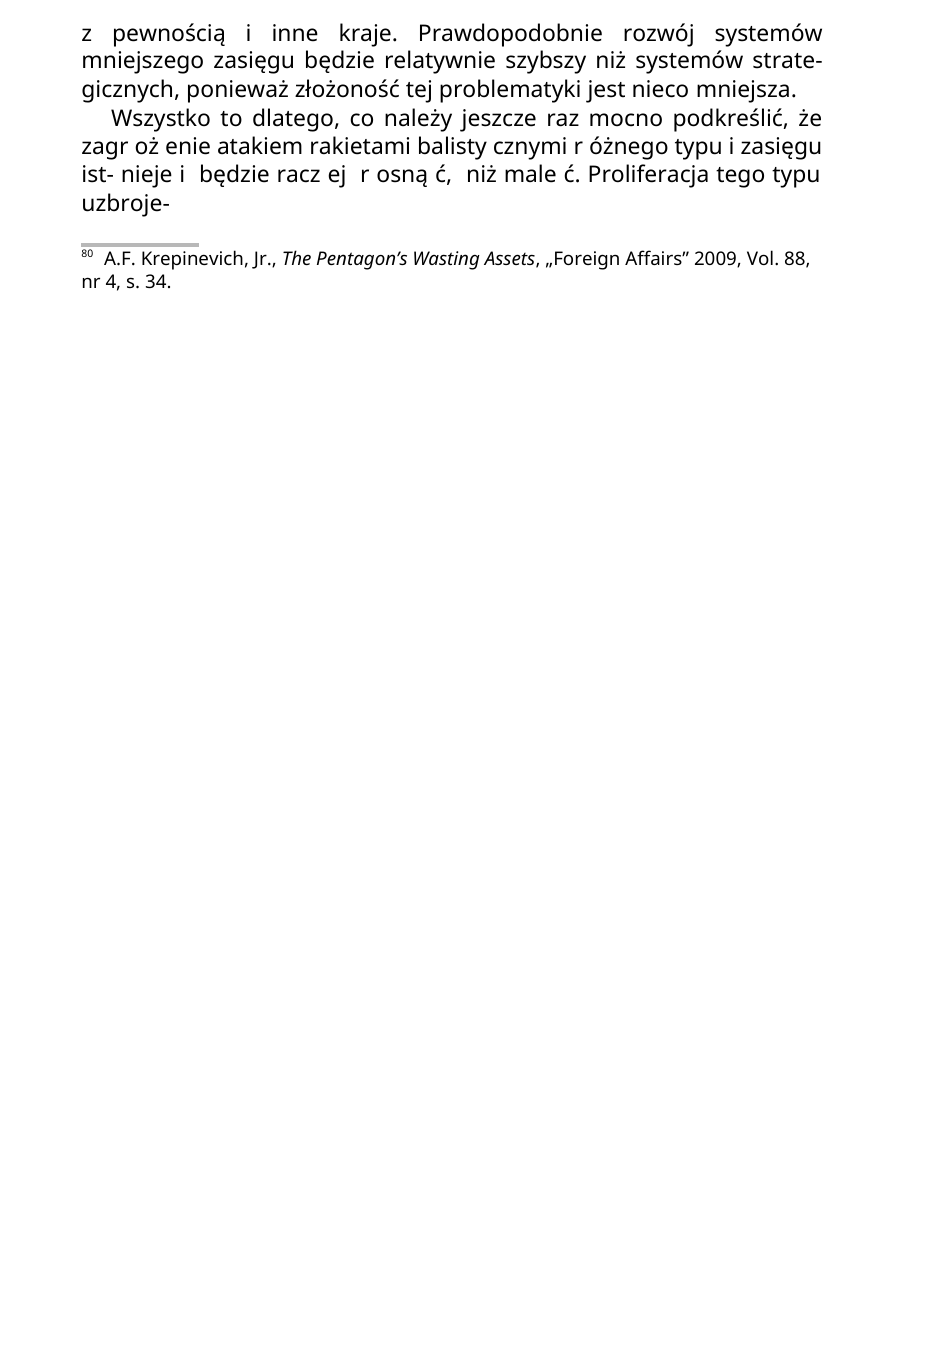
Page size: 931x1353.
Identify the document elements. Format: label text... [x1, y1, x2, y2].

text z pewnością i inne kraje. Prawdopodobnie rozwój systemów mniejszego zasięgu będzie relatywnie szybszy niż systemów strate- gicznych, ponieważ złożoność tej problematyki jest nieco mniejsza. [81, 19, 823, 104]
text 80 A.F. Krepinevich, Jr., The Pentagon’s Wasting Assets, „Foreign Affairs” 2009, Vol. 88, nr 4, s. 34. [81, 240, 834, 294]
text Wszystko to dlatego, co należy jeszcze raz mocno podkreślić, że zagr oż enie atakiem rakietami balisty cznymi r óżnego typu i zasięgu ist- nieje i będzie racz ej r osną ć, niż male ć. Proliferacja tego typu uzbroje- [81, 104, 823, 218]
